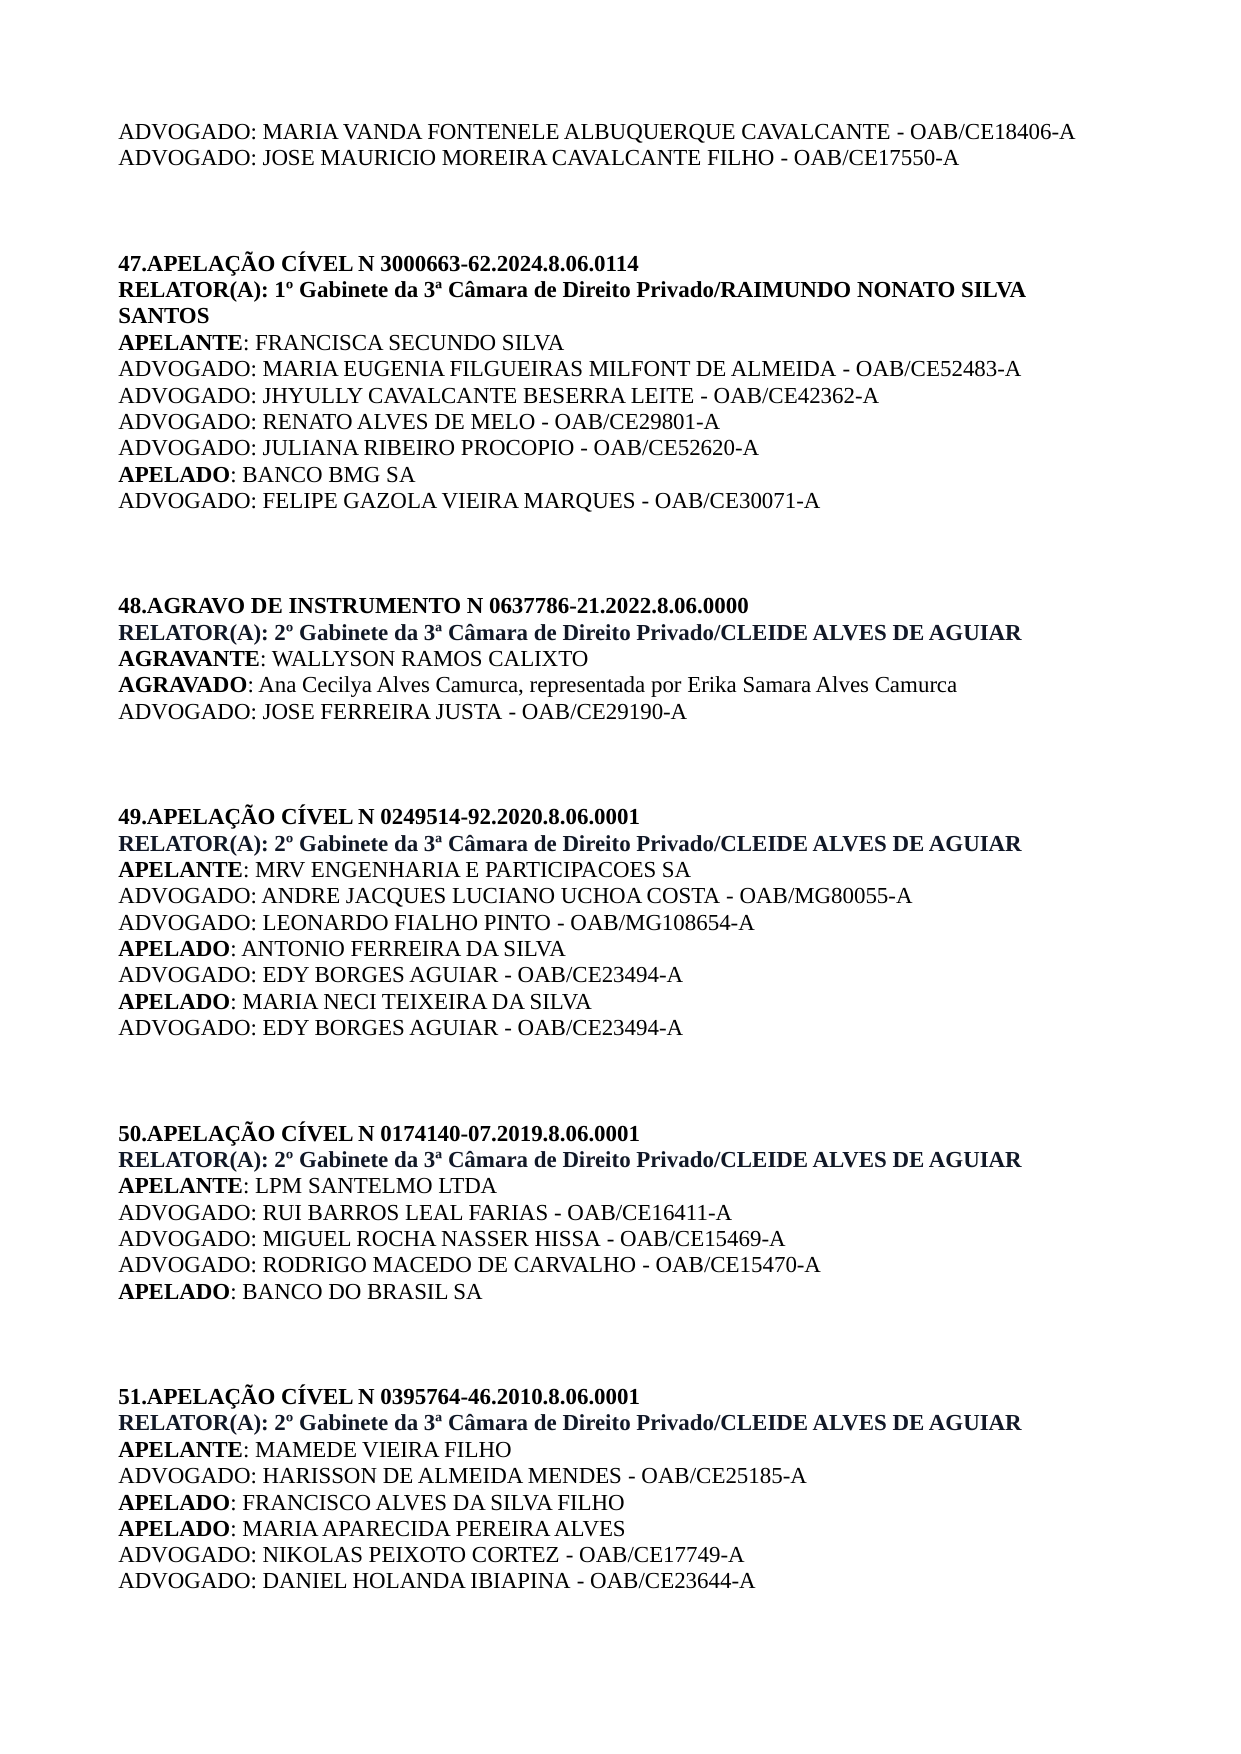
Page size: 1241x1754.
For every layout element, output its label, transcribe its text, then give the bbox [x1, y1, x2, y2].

text ADVOGADO: MARIA VANDA FONTENELE ALBUQUERQUE CAVALCANTE - OAB/CE18406-A ADVOGADO: JOSE MAURICIO MOREIRA CAVALCANTE FILHO - OAB/CE17550-A 47.APELAÇÃO CÍVEL N 3000663-62.2024.8.06.0114 RELATOR(A): 1º Gabinete da 3ª Câmara de Direito Privado/RAIMUNDO NONATO SILVA SANTOS APELANTE: FRANCISCA SECUNDO SILVA ADVOGADO: MARIA EUGENIA FILGUEIRAS MILFONT DE ALMEIDA - OAB/CE52483-A ADVOGADO: JHYULLY CAVALCANTE BESERRA LEITE - OAB/CE42362-A ADVOGADO: RENATO ALVES DE MELO - OAB/CE29801-A ADVOGADO: JULIANA RIBEIRO PROCOPIO - OAB/CE52620-A APELADO: BANCO BMG SA ADVOGADO: FELIPE GAZOLA VIEIRA MARQUES - OAB/CE30071-A 48.AGRAVO DE INSTRUMENTO N 0637786-21.2022.8.06.0000 RELATOR(A): 2º Gabinete da 3ª Câmara de Direito Privado/CLEIDE ALVES DE AGUIAR AGRAVANTE: WALLYSON RAMOS CALIXTO AGRAVADO: Ana Cecilya Alves Camurca, representada por Erika Samara Alves Camurca ADVOGADO: JOSE FERREIRA JUSTA - OAB/CE29190-A 49.APELAÇÃO CÍVEL N 0249514-92.2020.8.06.0001 RELATOR(A): 2º Gabinete da 3ª Câmara de Direito Privado/CLEIDE ALVES DE AGUIAR APELANTE: MRV ENGENHARIA E PARTICIPACOES SA ADVOGADO: ANDRE JACQUES LUCIANO UCHOA COSTA - OAB/MG80055-A ADVOGADO: LEONARDO FIALHO PINTO - OAB/MG108654-A APELADO: ANTONIO FERREIRA DA SILVA ADVOGADO: EDY BORGES AGUIAR - OAB/CE23494-A APELADO: MARIA NECI TEIXEIRA DA SILVA ADVOGADO: EDY BORGES AGUIAR - OAB/CE23494-A 50.APELAÇÃO CÍVEL N 0174140-07.2019.8.06.0001 RELATOR(A): 2º Gabinete da 3ª Câmara de Direito Privado/CLEIDE ALVES DE AGUIAR APELANTE: LPM SANTELMO LTDA ADVOGADO: RUI BARROS LEAL FARIAS - OAB/CE16411-A ADVOGADO: MIGUEL ROCHA NASSER HISSA - OAB/CE15469-A ADVOGADO: RODRIGO MACEDO DE CARVALHO - OAB/CE15470-A APELADO: BANCO DO BRASIL SA 51.APELAÇÃO CÍVEL N 0395764-46.2010.8.06.0001 RELATOR(A): 2º Gabinete da 3ª Câmara de Direito Privado/CLEIDE ALVES DE AGUIAR APELANTE: MAMEDE VIEIRA FILHO ADVOGADO: HARISSON DE ALMEIDA MENDES - OAB/CE25185-A APELADO: FRANCISCO ALVES DA SILVA FILHO APELADO: MARIA APARECIDA PEREIRA ALVES ADVOGADO: NIKOLAS PEIXOTO CORTEZ - OAB/CE17749-A ADVOGADO: DANIEL HOLANDA IBIAPINA - OAB/CE23644-A [118, 118, 1122, 1620]
